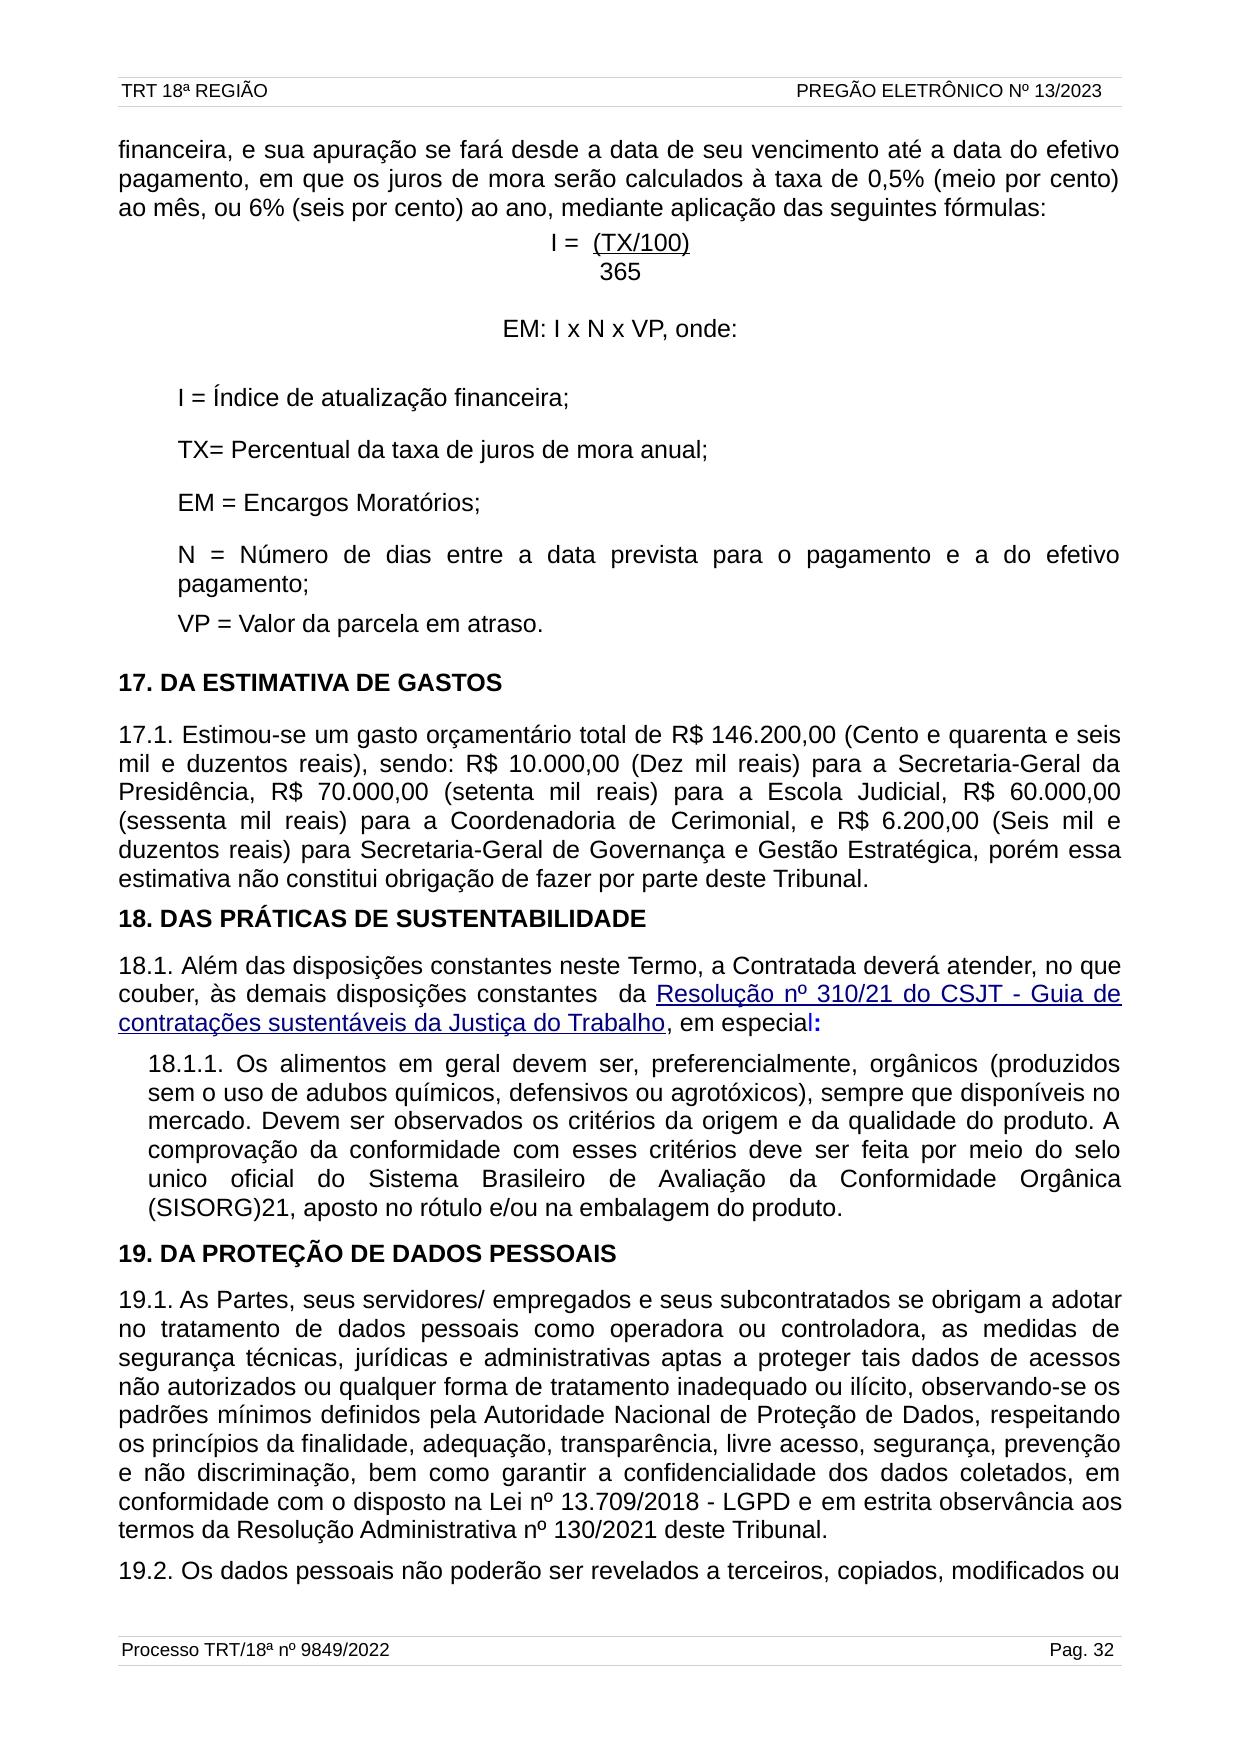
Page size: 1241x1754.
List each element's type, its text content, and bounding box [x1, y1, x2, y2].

text 18.1.1. Os alimentos em geral devem ser, preferencialmente, orgânicos (produzidos sem o uso de adubos químicos, defensivos ou agrotóxicos), sempre que disponíveis no mercado. Devem ser observados os critérios da origem e da qualidade do produto. A comprovação da conformidade com esses critérios deve ser feita por meio do selo unico oficial do Sistema Brasileiro de Avaliação da Conformidade Orgânica (SISORG)21, aposto no rótulo e/ou na embalagem do produto. [148, 1049, 1122, 1221]
text 18. DAS PRÁTICAS DE SUSTENTABILIDADE [118, 904, 1122, 933]
text I = (TX/100) [118, 228, 1122, 256]
text EM = Encargos Moratórios; [177, 488, 1122, 517]
text 17.1. Estimou-se um gasto orçamentário total de R$ 146.200,00 (Cento e quarenta e seis mil e duzentos reais), sendo: R$ 10.000,00 (Dez mil reais) para a Secretaria-Geral da Presidência, R$ 70.000,00 (setenta mil reais) para a Escola Judicial, R$ 60.000,00 (sessenta mil reais) para a Coordenadoria de Cerimonial, e R$ 6.200,00 (Seis mil e duzentos reais) para Secretaria-Geral de Governança e Gestão Estratégica, porém essa estimativa não constitui obrigação de fazer por parte deste Tribunal. [118, 720, 1122, 892]
text N = Número de dias entre a data prevista para o pagamento e a do efetivo pagamento; [177, 540, 1122, 598]
text 17. DA ESTIMATIVA DE GASTOS [118, 668, 1122, 696]
text 19.1. As Partes, seus servidores/ empregados e seus subcontratados se obrigam a adotar no tratamento de dados pessoais como operadora ou controladora, as medidas de segurança técnicas, jurídicas e administrativas aptas a proteger tais dados de acessos não autorizados ou qualquer forma de tratamento inadequado ou ilícito, observando-se os padrões mínimos definidos pela Autoridade Nacional de Proteção de Dados, respeitando os princípios da finalidade, adequação, transparência, livre acesso, segurança, prevenção e não discriminação, bem como garantir a confidencialidade dos dados coletados, em conformidade com o disposto na Lei nº 13.709/2018 - LGPD e em estrita observância aos termos da Resolução Administrativa nº 130/2021 deste Tribunal. [118, 1285, 1122, 1544]
text EM: I x N x VP, onde: [118, 314, 1122, 343]
text TX= Percentual da taxa de juros de mora anual; [177, 436, 1122, 464]
text 365 [118, 256, 1122, 285]
text financeira, e sua apuração se fará desde a data de seu vencimento até a data do efetivo pagamento, em que os juros de mora serão calculados à taxa de 0,5% (meio por cento) ao mês, ou 6% (seis por cento) ao ano, mediante aplicação das seguintes fórmulas: [118, 136, 1122, 222]
text 19.2. Os dados pessoais não poderão ser revelados a terceiros, copiados, modificados ou [118, 1556, 1122, 1585]
text 19. DA PROTEÇÃO DE DADOS PESSOAIS [118, 1239, 1122, 1268]
text 18.1. Além das disposições constantes neste Termo, a Contratada deverá atender, no que couber, às demais disposições constantes da Resolução nº 310/21 do CSJT - Guia de contratações sustentáveis da Justiça do Trabalho, em especial: [118, 951, 1122, 1037]
text VP = Valor da parcela em atraso. [177, 609, 1122, 638]
text I = Índice de atualização financeira; [177, 383, 1122, 412]
